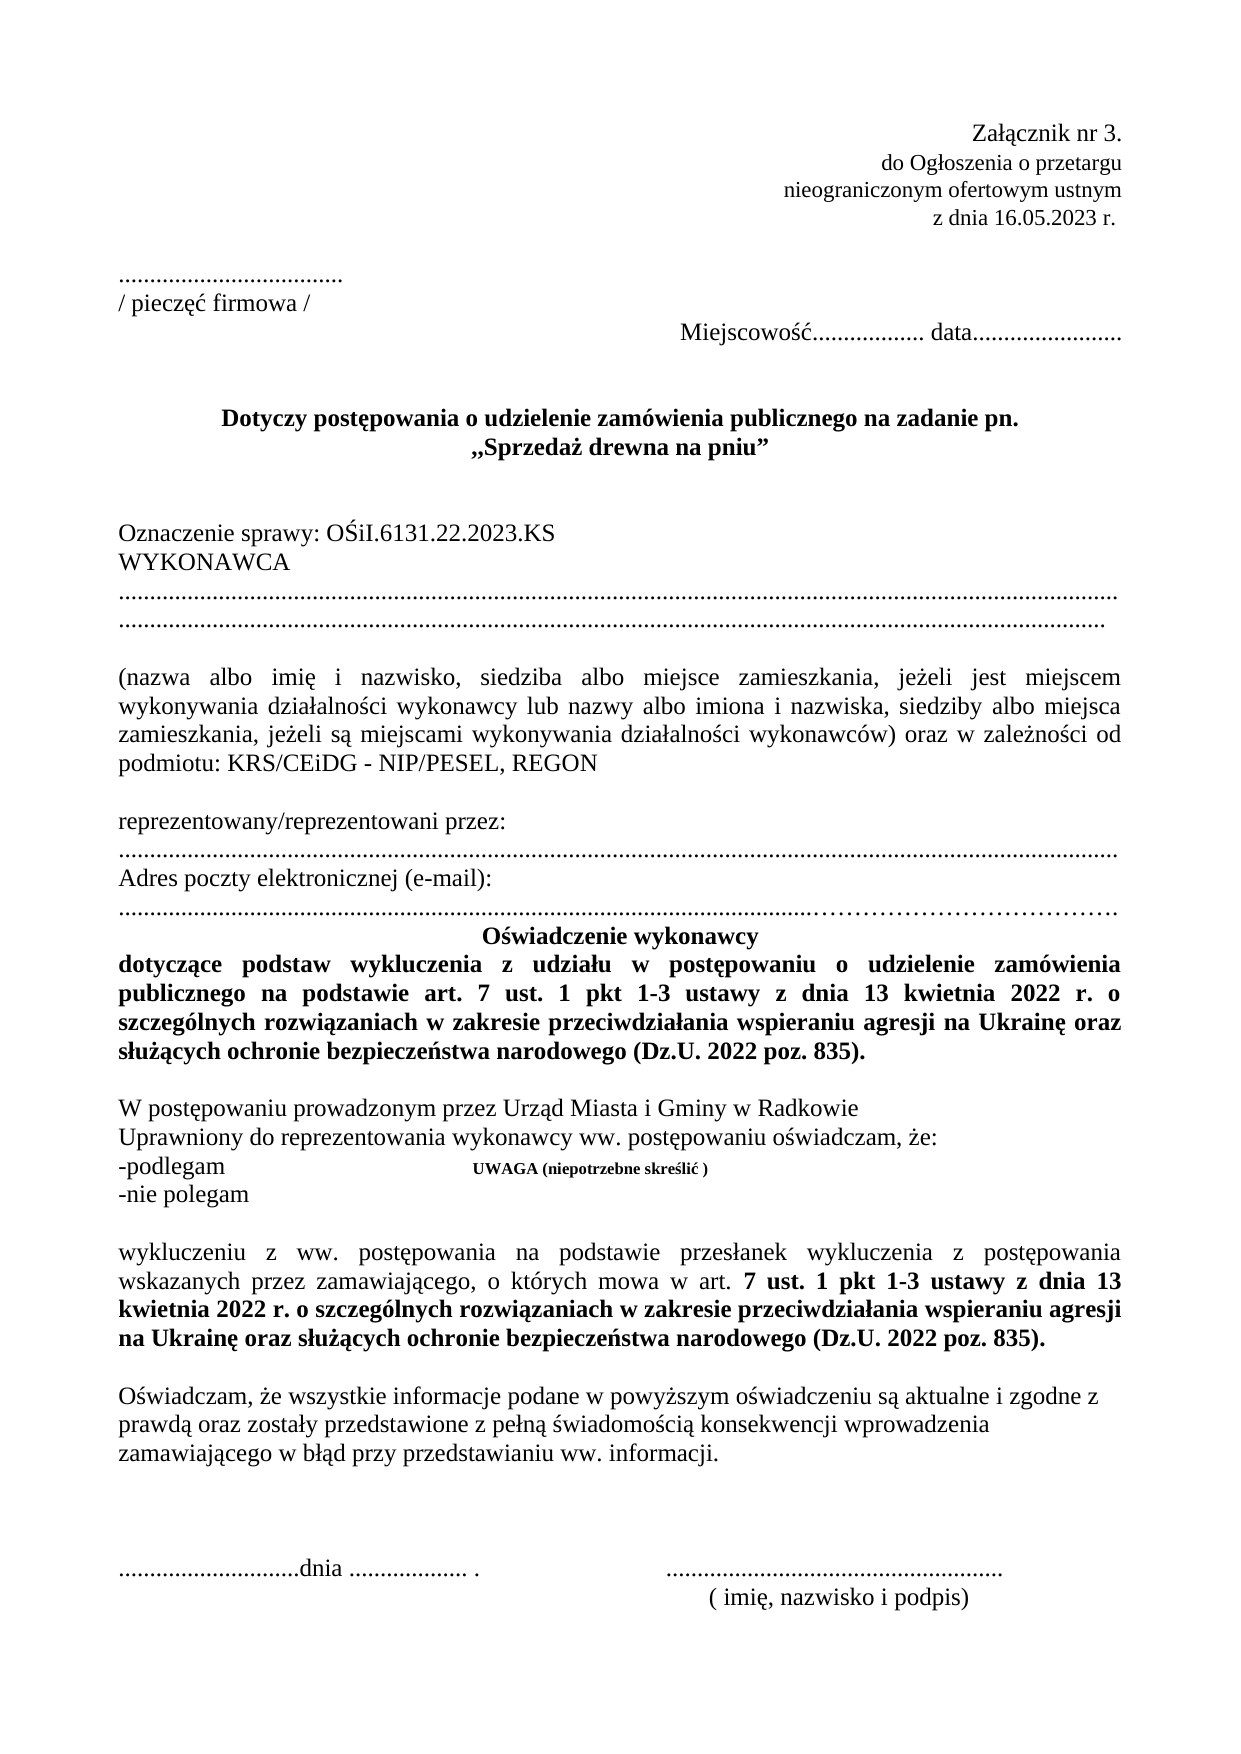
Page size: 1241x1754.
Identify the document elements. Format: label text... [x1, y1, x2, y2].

text do Ogłoszenia o przetargu nieograniczonym ofertowym ustnym [118, 147, 1122, 202]
text z dnia 16.05.2023 r. [118, 202, 1122, 231]
text Załącznik nr 3. [118, 118, 1122, 147]
text ( imię, nazwisko i podpis) [118, 1582, 1122, 1611]
text .................................... [118, 259, 1122, 288]
text Miejscowość.................. data........................ [118, 317, 1122, 346]
text WYKONAWCA [118, 547, 1122, 576]
text -podlegam UWAGA (niepotrzebne skreślić ) [118, 1151, 1122, 1179]
text Uprawniony do reprezentowania wykonawcy ww. postępowaniu oświadczam, że: [118, 1122, 1122, 1151]
text Dotyczy postępowania o udzielenie zamówienia publicznego na zadanie pn. [118, 403, 1122, 432]
text ................................................................................................................................................................ [118, 834, 1122, 863]
text W postępowaniu prowadzonym przez Urząd Miasta i Gminy w Radkowie [118, 1093, 1122, 1122]
text wykluczeniu z ww. postępowania na podstawie przesłanek wykluczenia z postępowania wskazanych przez zamawiającego, o których mowa w art. 7 ust. 1 pkt 1-3 ustawy z dnia 13 kwietnia 2022 r. o szczególnych rozwiązaniach w zakresie przeciwdziałania wspieraniu agresji na Ukrainę oraz służących ochronie bezpieczeństwa narodowego (Dz.U. 2022 poz. 835). [118, 1237, 1122, 1352]
text Oświadczenie wykonawcy [118, 921, 1122, 949]
text Adres poczty elektronicznej (e-mail): [118, 863, 1122, 892]
text .............................dnia ................... . ...................................................... [118, 1553, 1122, 1582]
text -nie polegam [118, 1179, 1122, 1208]
text ...............................................................................................................………………………………. [118, 892, 1122, 921]
text / pieczęć firmowa / [118, 288, 1122, 317]
text (nazwa albo imię i nazwisko, siedziba albo miejsce zamieszkania, jeżeli jest miejscem wykonywania działalności wykonawcy lub nazwy albo imiona i nazwiska, siedziby albo miejsca zamieszkania, jeżeli są miejscami wykonywania działalności wykonawców) oraz w zależności od podmiotu: KRS/CEiDG - NIP/PESEL, REGON [118, 662, 1122, 777]
text Oświadczam, że wszystkie informacje podane w powyższym oświadczeniu są aktualne i zgodne z prawdą oraz zostały przedstawione z pełną świadomością konsekwencji wprowadzenia zamawiającego w błąd przy przedstawianiu ww. informacji. [118, 1381, 1122, 1467]
text ,,Sprzedaż drewna na pniu” [118, 432, 1122, 461]
text .............................................................................................................................................................................................................................................................................................................................. [118, 576, 1122, 633]
text reprezentowany/reprezentowani przez: [118, 806, 1122, 834]
text dotyczące podstaw wykluczenia z udziału w postępowaniu o udzielenie zamówienia publicznego na podstawie art. 7 ust. 1 pkt 1-3 ustawy z dnia 13 kwietnia 2022 r. o szczególnych rozwiązaniach w zakresie przeciwdziałania wspieraniu agresji na Ukrainę oraz służących ochronie bezpieczeństwa narodowego (Dz.U. 2022 poz. 835). [118, 949, 1122, 1064]
text Oznaczenie sprawy: OŚiI.6131.22.2023.KS [118, 518, 1122, 547]
